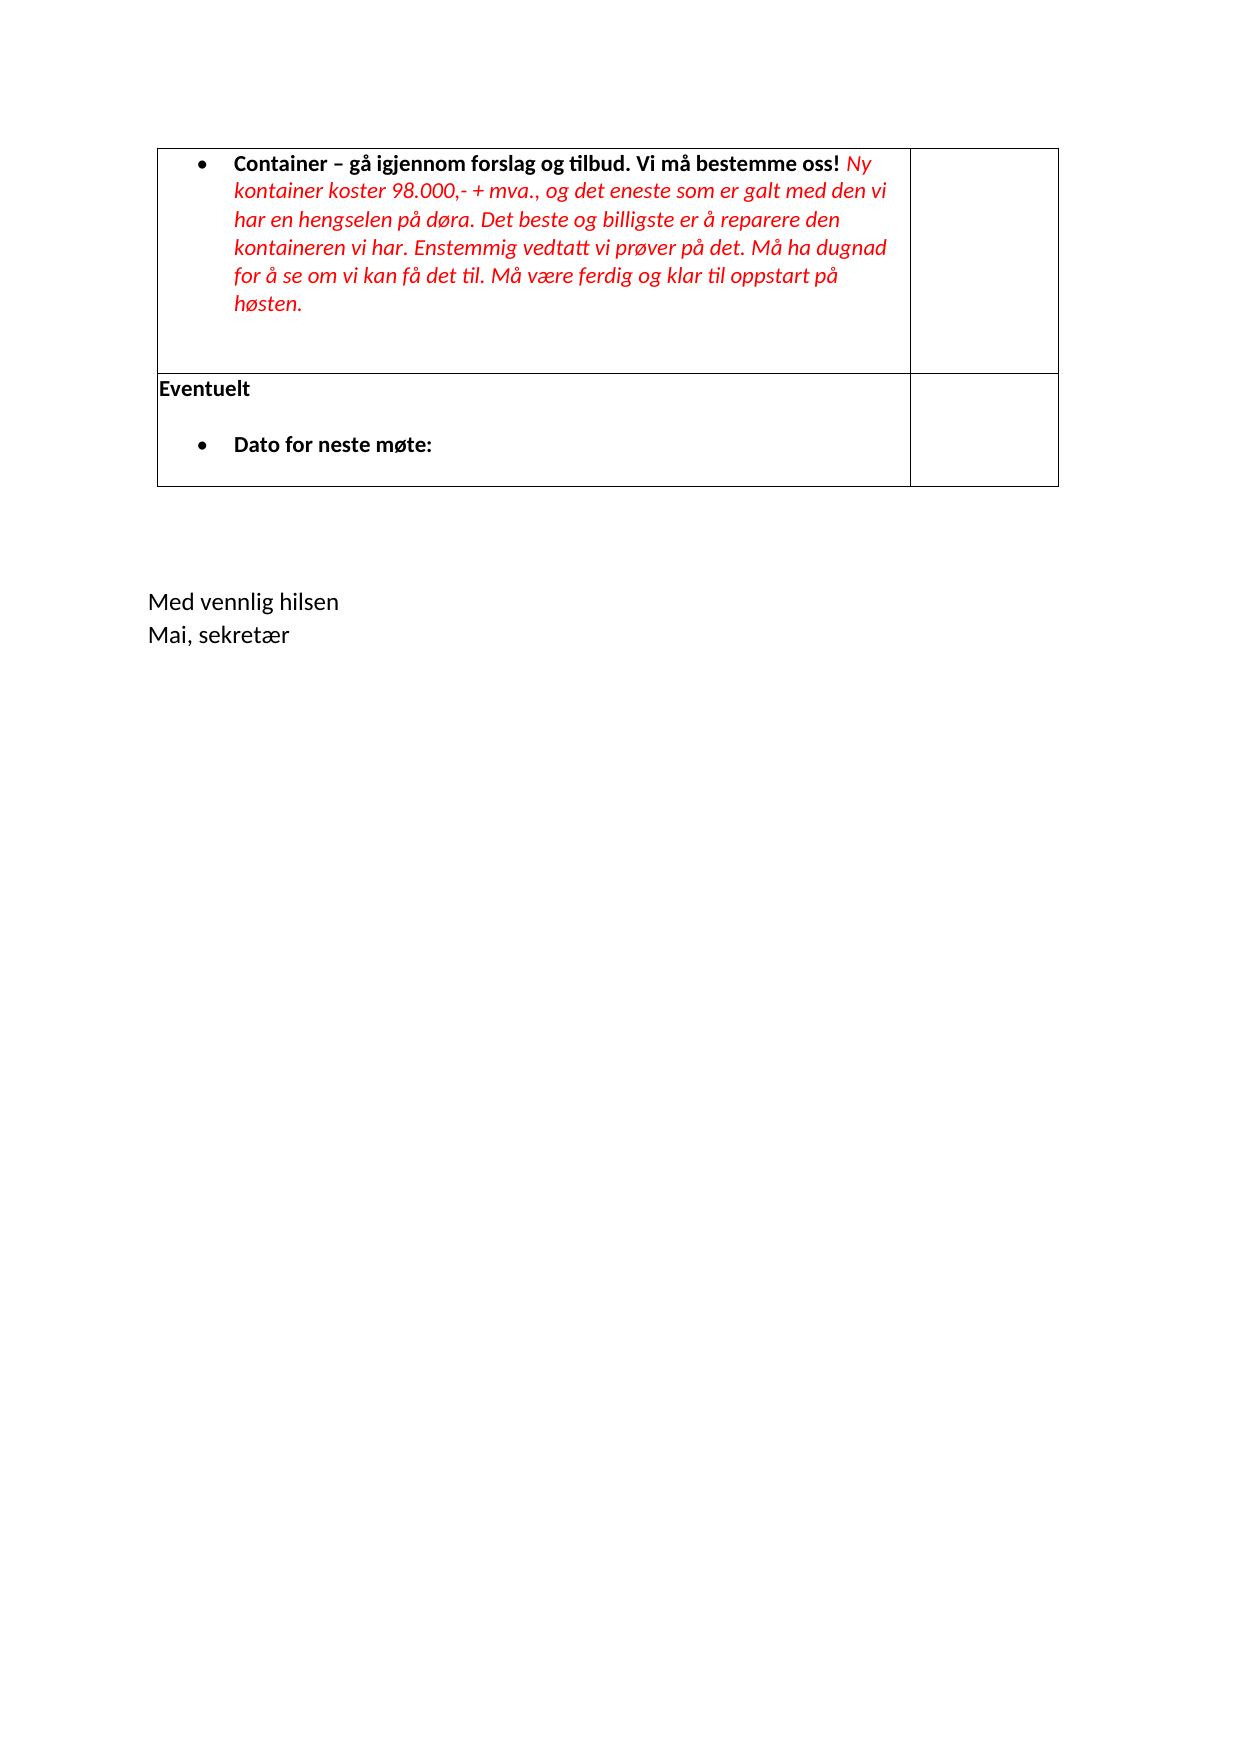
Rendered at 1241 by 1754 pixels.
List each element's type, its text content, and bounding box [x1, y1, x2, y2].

table_cell Aktiviteter kommende periode Sommerkurs for barn, uke 25 og 32. Status påmeldinger og instruktører. Kun 1 påmeldt så langt, selv om flere har delt. Vi har bestemt oss for å avlyse dette også i år – i hvert fall i uke 25, ikke så lett å få det til tydeligvis. Så venter vi litt med å avlyse uke 32. Marianne gir beskjed til den ene som er påmeldt. RL Stevnet 10. og 11. juni, sjekke utstyr, sette opp mannskapsliste mm. Ting vi må kjøpe og sjekke: Nye, godkjente matskåler (sjekker med Bjeffebua og dommerne). Skiltholdere og 2 sett nye skilter har vi, men må få en av dommerne til å ta med et sett for sikkerhetsskyld. Marianne sjekker. Merete skal ha vegetarmat. Merete har laget et forslag på tider til PM som vi sikkert kan bruke. Dag lager kringle, og Anne Marie lager vaffelrøre. Turid handler, hun kan ikke være med på dugnad på fredag. Marianne setter opp forslag på mannskapsliste. Mai el Marianne lager mat til dommerne og til hjelperne, gjøres på klubbhuset (så vi slipper å gjøre det hjemme). Marianne ordner dommergaver. Vi må få tak i spons, og så kjøpe noe sjokolade osv. Mai sjekker med Buddy Lillestrøm, om de vil sponse, eller om vi kan få rabatt om vi kjøper. Møtes fra kl. 14.30 på fredag, med bil og henger. Container – gå igjennom forslag og tilbud. Vi må bestemme oss! Ny kontainer koster 98.000,- + mva., og det eneste som er galt med den vi har en hengselen på døra. Det beste og billigste er å reparere den kontaineren vi har. Enstemmig vedtatt vi prøver på det. Må ha dugnad for å se om vi kan få det til. Må være ferdig og klar til oppstart på høsten. [158, 149, 910, 373]
table_cell [911, 149, 1058, 373]
table_cell [911, 374, 1058, 486]
table_cell Eventuelt Dato for neste møte: [158, 374, 910, 486]
text Med vennlig hilsen Mai, sekretær [148, 586, 1093, 649]
